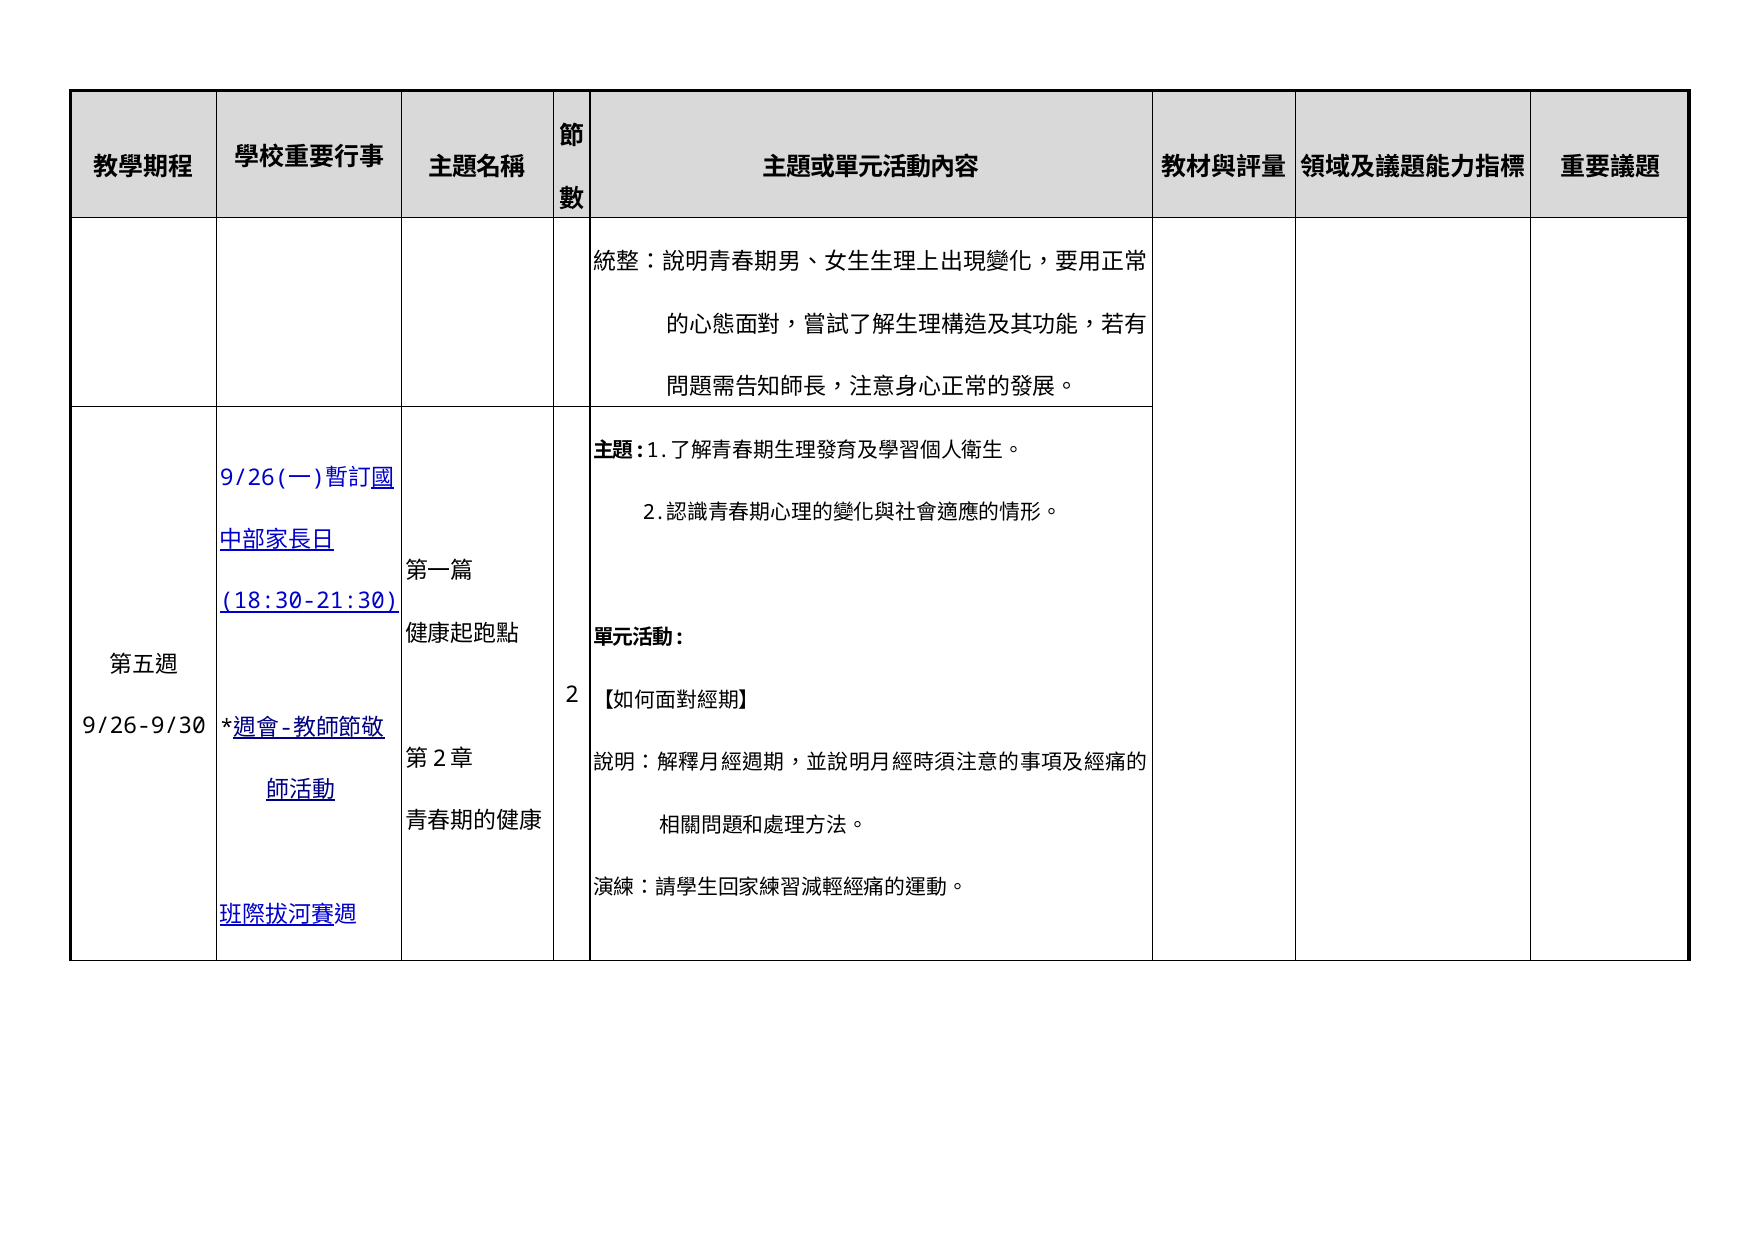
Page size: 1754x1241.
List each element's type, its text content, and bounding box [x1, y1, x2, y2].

table_cell 主題:1.了解青春期生理發育及學習個人衛生。 2.認識青春期心理的變化與社會適應的情形。 單元活動: 【如何面對經期】 說明：解釋月經週期，並說明月經時須注意的事項及經痛的相關問題和處理方法。 演練：請學生回家練習減輕經痛的運動。 [591, 407, 1152, 960]
table_cell 9/26(一)暫訂國中部家長日(18:30-21:30) *週會-教師節敬師活動 班際拔河賽週 [217, 407, 401, 960]
table_header 主題或單元活動內容 [591, 92, 1152, 217]
table_cell 第一篇 健康起跑點 第2章 青春期的健康 [402, 407, 553, 960]
table_cell [554, 218, 589, 406]
table_header 主題名稱 [402, 92, 553, 217]
table_header 教學期程 [72, 92, 216, 217]
table_cell 2 [554, 407, 589, 960]
table_cell [1531, 218, 1687, 960]
table_header 節數 [554, 92, 589, 217]
table_cell [217, 218, 401, 406]
table_header 重要議題 [1531, 92, 1687, 217]
table_cell 第五週 9/26-9/30 [72, 407, 216, 960]
table_header 教材與評量 [1153, 92, 1295, 217]
table_header 領域及議題能力指標 [1296, 92, 1530, 217]
table_header 學校重要行事 [217, 92, 401, 217]
table_cell [1153, 218, 1295, 960]
table_cell [402, 218, 553, 406]
table_cell [72, 218, 216, 406]
table_cell 統整：說明青春期男、女生生理上出現變化，要用正常的心態面對，嘗試了解生理構造及其功能，若有問題需告知師長，注意身心正常的發展。 [591, 218, 1152, 406]
table_cell [1296, 218, 1530, 960]
